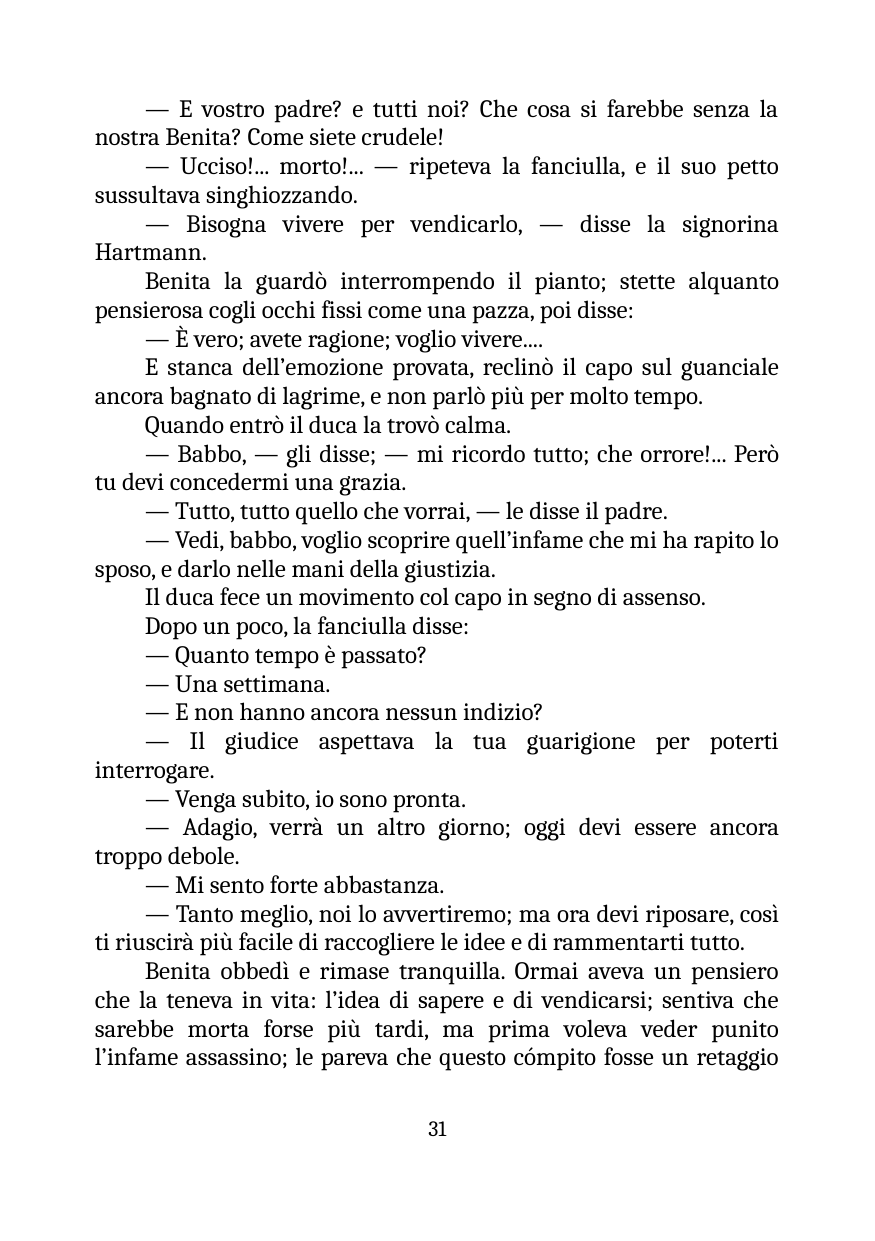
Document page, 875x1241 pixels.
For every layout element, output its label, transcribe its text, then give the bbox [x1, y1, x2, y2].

text Benita obbedì e rimase tranquilla. Ormai aveva un pensiero che la teneva in vita: l’idea di sapere e di vendicarsi; sentiva che sarebbe morta forse più tardi, ma prima voleva veder punito l’infame assassino; le pareva che questo cómpito fosse un retaggio [94, 957, 779, 1072]
text — Mi sento forte abbastanza. [94, 871, 779, 899]
text — E non hanno ancora nessun indizio? [94, 698, 779, 727]
text — Bisogna vivere per vendicarlo, — disse la signorina Hartmann. [94, 209, 779, 267]
text — Ucciso!... morto!... — ripeteva la fanciulla, e il suo petto sussultava singhiozzando. [94, 152, 779, 209]
text — Tanto meglio, noi lo avvertiremo; ma ora devi riposare, così ti riuscirà più facile di raccogliere le idee e di rammentarti tutto. [94, 899, 779, 957]
text — Il giudice aspettava la tua guarigione per poterti interrogare. [94, 727, 779, 784]
text E stanca dell’emozione provata, reclinò il capo sul guanciale ancora bagnato di lagrime, e non parlò più per molto tempo. [94, 353, 779, 411]
text — Una settimana. [94, 669, 779, 698]
text — Venga subito, io sono pronta. [94, 784, 779, 813]
text Dopo un poco, la fanciulla disse: [94, 612, 779, 641]
text — Adagio, verrà un altro giorno; oggi devi essere ancora troppo debole. [94, 813, 779, 871]
text Quando entrò il duca la trovò calma. [94, 411, 779, 439]
text Benita la guardò interrompendo il pianto; stette alquanto pensierosa cogli occhi fissi come una pazza, poi disse: [94, 267, 779, 324]
text — Quanto tempo è passato? [94, 641, 779, 669]
text — Vedi, babbo, voglio scoprire quell’infame che mi ha rapito lo sposo, e darlo nelle mani della giustizia. [94, 526, 779, 583]
text Il duca fece un movimento col capo in segno di assenso. [94, 583, 779, 612]
text — E vostro padre? e tutti noi? Che cosa si farebbe senza la nostra Benita? Come siete crudele! [94, 94, 779, 152]
text — Babbo, — gli disse; — mi ricordo tutto; che orrore!... Però tu devi concedermi una grazia. [94, 439, 779, 497]
text — Tutto, tutto quello che vorrai, — le disse il padre. [94, 497, 779, 526]
text — È vero; avete ragione; voglio vivere.... [94, 324, 779, 353]
